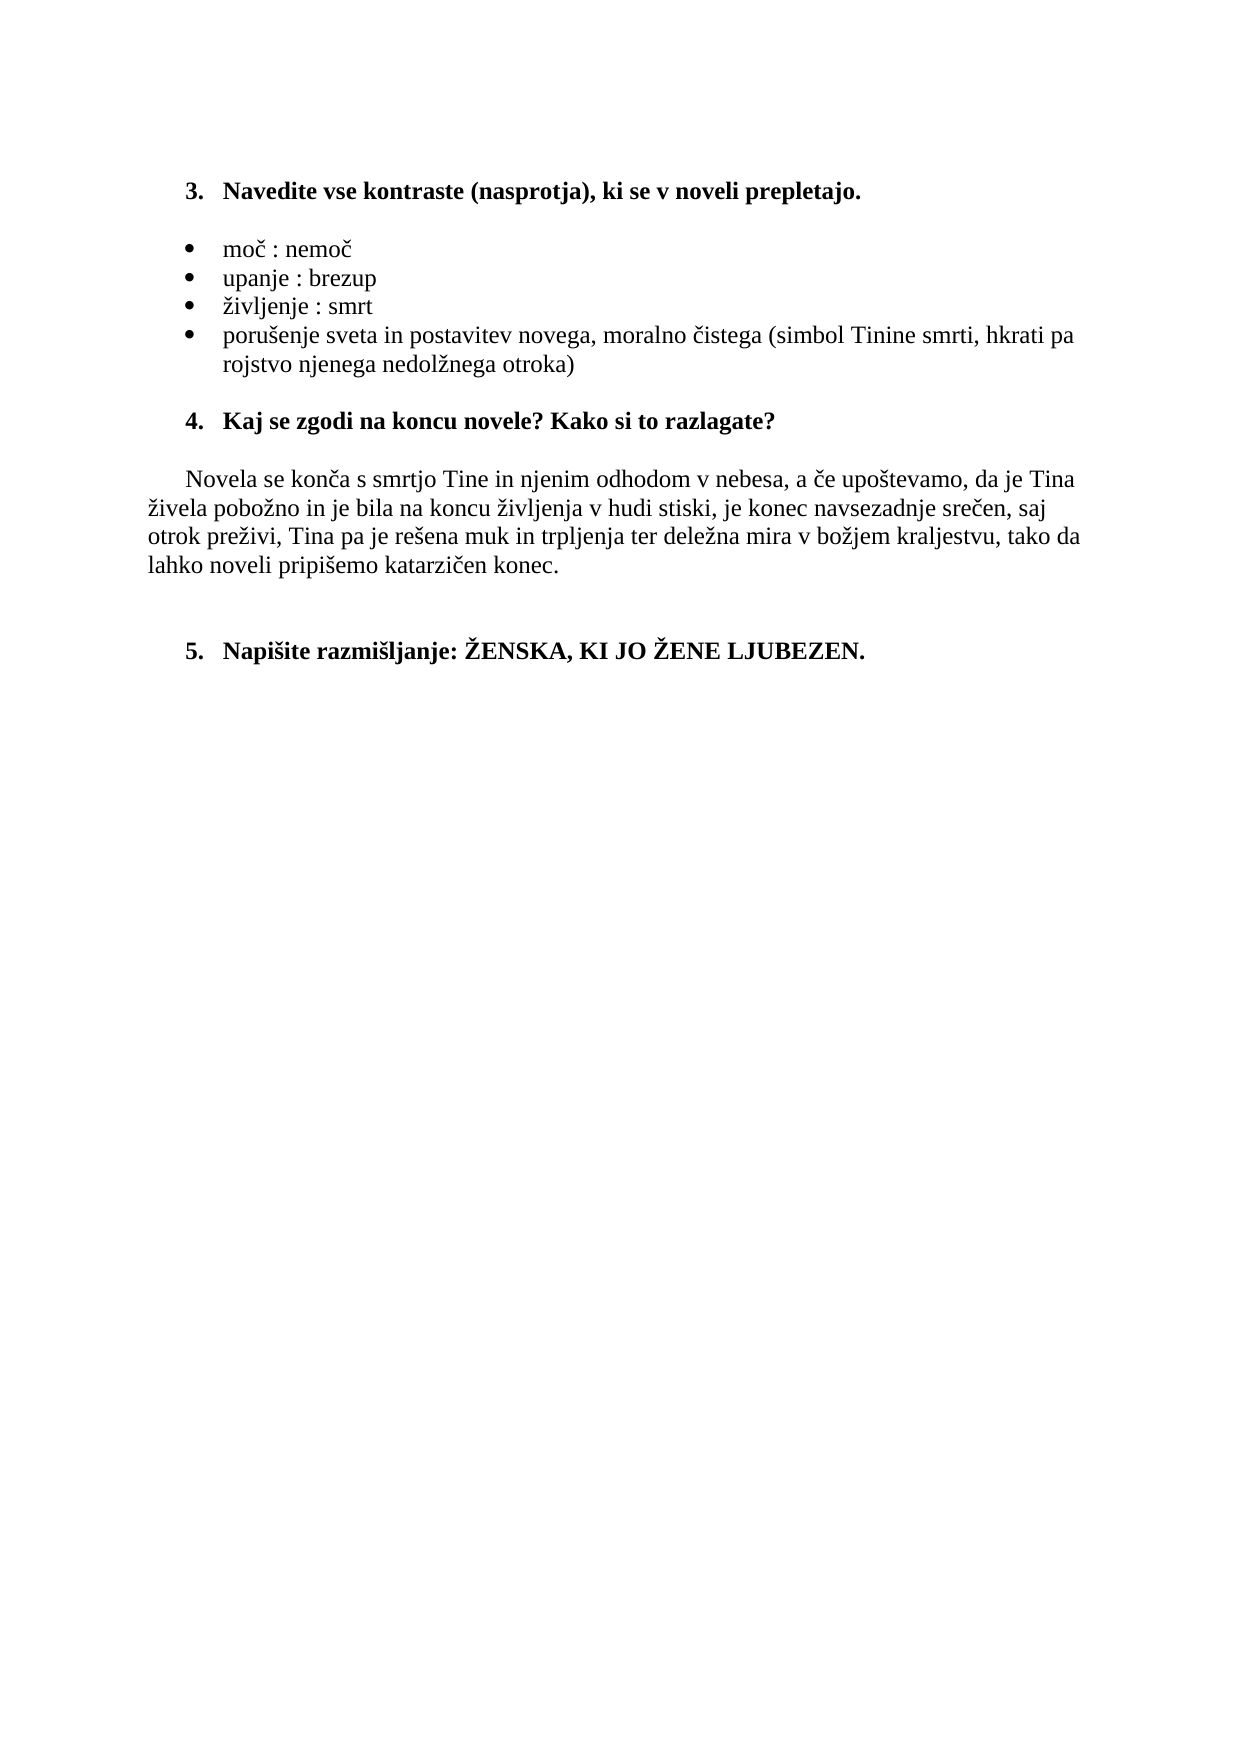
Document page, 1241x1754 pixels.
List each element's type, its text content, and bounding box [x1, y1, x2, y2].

text Novela se konča s smrtjo Tine in njenim odhodom v nebesa, a če upoštevamo, da je Tina živela pobožno in je bila na koncu življenja v hudi stiski, je konec navsezadnje srečen, saj otrok preživi, Tina pa je rešena muk in trpljenja ter deležna mira v božjem kraljestvu, tako da lahko noveli pripišemo katarzičen konec. [148, 464, 1093, 579]
list moč : nemoč [185, 234, 1093, 263]
list upanje : brezup [185, 263, 1093, 291]
list Navedite vse kontraste (nasprotja), ki se v noveli prepletajo. [185, 176, 1093, 205]
list porušenje sveta in postavitev novega, moralno čistega (simbol Tinine smrti, hkrati pa rojstvo njenega nedolžnega otroka) [185, 320, 1093, 378]
list Napišite razmišljanje: ŽENSKA, KI JO ŽENE LJUBEZEN. [185, 636, 1093, 665]
list življenje : smrt [185, 291, 1093, 320]
list Kaj se zgodi na koncu novele? Kako si to razlagate? [185, 406, 1093, 435]
